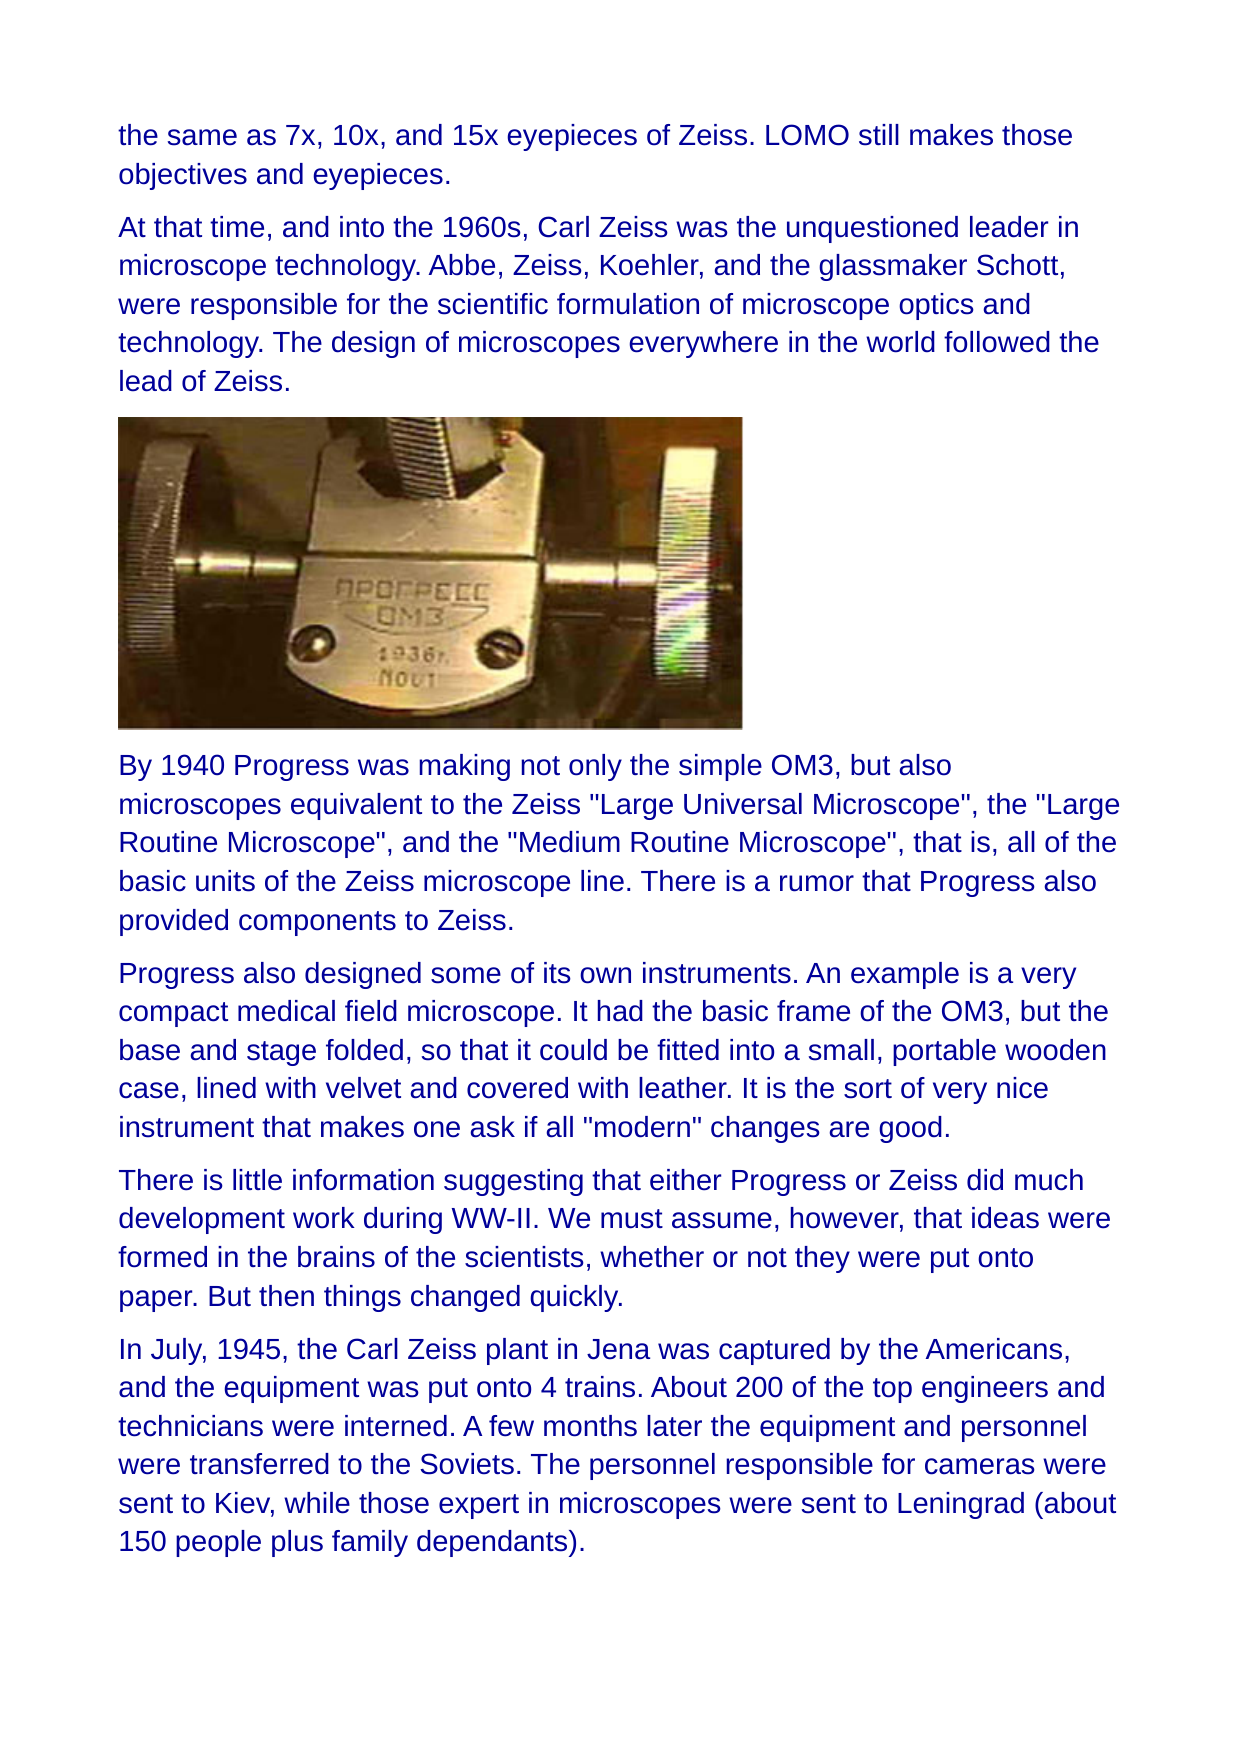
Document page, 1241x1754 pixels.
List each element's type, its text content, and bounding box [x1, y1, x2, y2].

text There is little information suggesting that either Progress or Zeiss did much development work during WW-II. We must assume, however, that ideas were formed in the brains of the scientists, whether or not they were put onto paper. But then things changed quickly. [118, 1163, 1122, 1312]
text the same as 7x, 10x, and 15x eyepieces of Zeiss. LOMO still makes those objectives and eyepieces. [118, 118, 1122, 190]
text In July, 1945, the Carl Zeiss plant in Jena was captured by the Americans, and the equipment was put onto 4 trains. About 200 of the top engineers and technicians were interned. A few months later the equipment and personnel were transferred to the Soviets. The personnel responsible for cameras were sent to Kiev, while those expert in microscopes were sent to Leningrad (about 150 people plus family dependants). [118, 1332, 1122, 1558]
picture [118, 417, 744, 730]
text By 1940 Progress was making not only the simple OM3, but also microscopes equivalent to the Zeiss "Large Universal Microscope", the "Large Routine Microscope", and the "Medium Routine Microscope", that is, all of the basic units of the Zeiss microscope line. There is a rumor that Progress also provided components to Zeiss. [118, 748, 1122, 936]
text Progress also designed some of its own instruments. An example is a very compact medical field microscope. It had the basic frame of the OM3, but the base and stage folded, so that it could be fitted into a small, portable wooden case, lined with velvet and covered with leather. It is the sort of very nice instrument that makes one ask if all "modern" changes are good. [118, 956, 1122, 1143]
text At that time, and into the 1960s, Carl Zeiss was the unquestioned leader in microscope technology. Abbe, Zeiss, Koehler, and the glassmaker Schott, were responsible for the scientific formulation of microscope optics and technology. The design of microscopes everywhere in the world followed the lead of Zeiss. [118, 210, 1122, 397]
